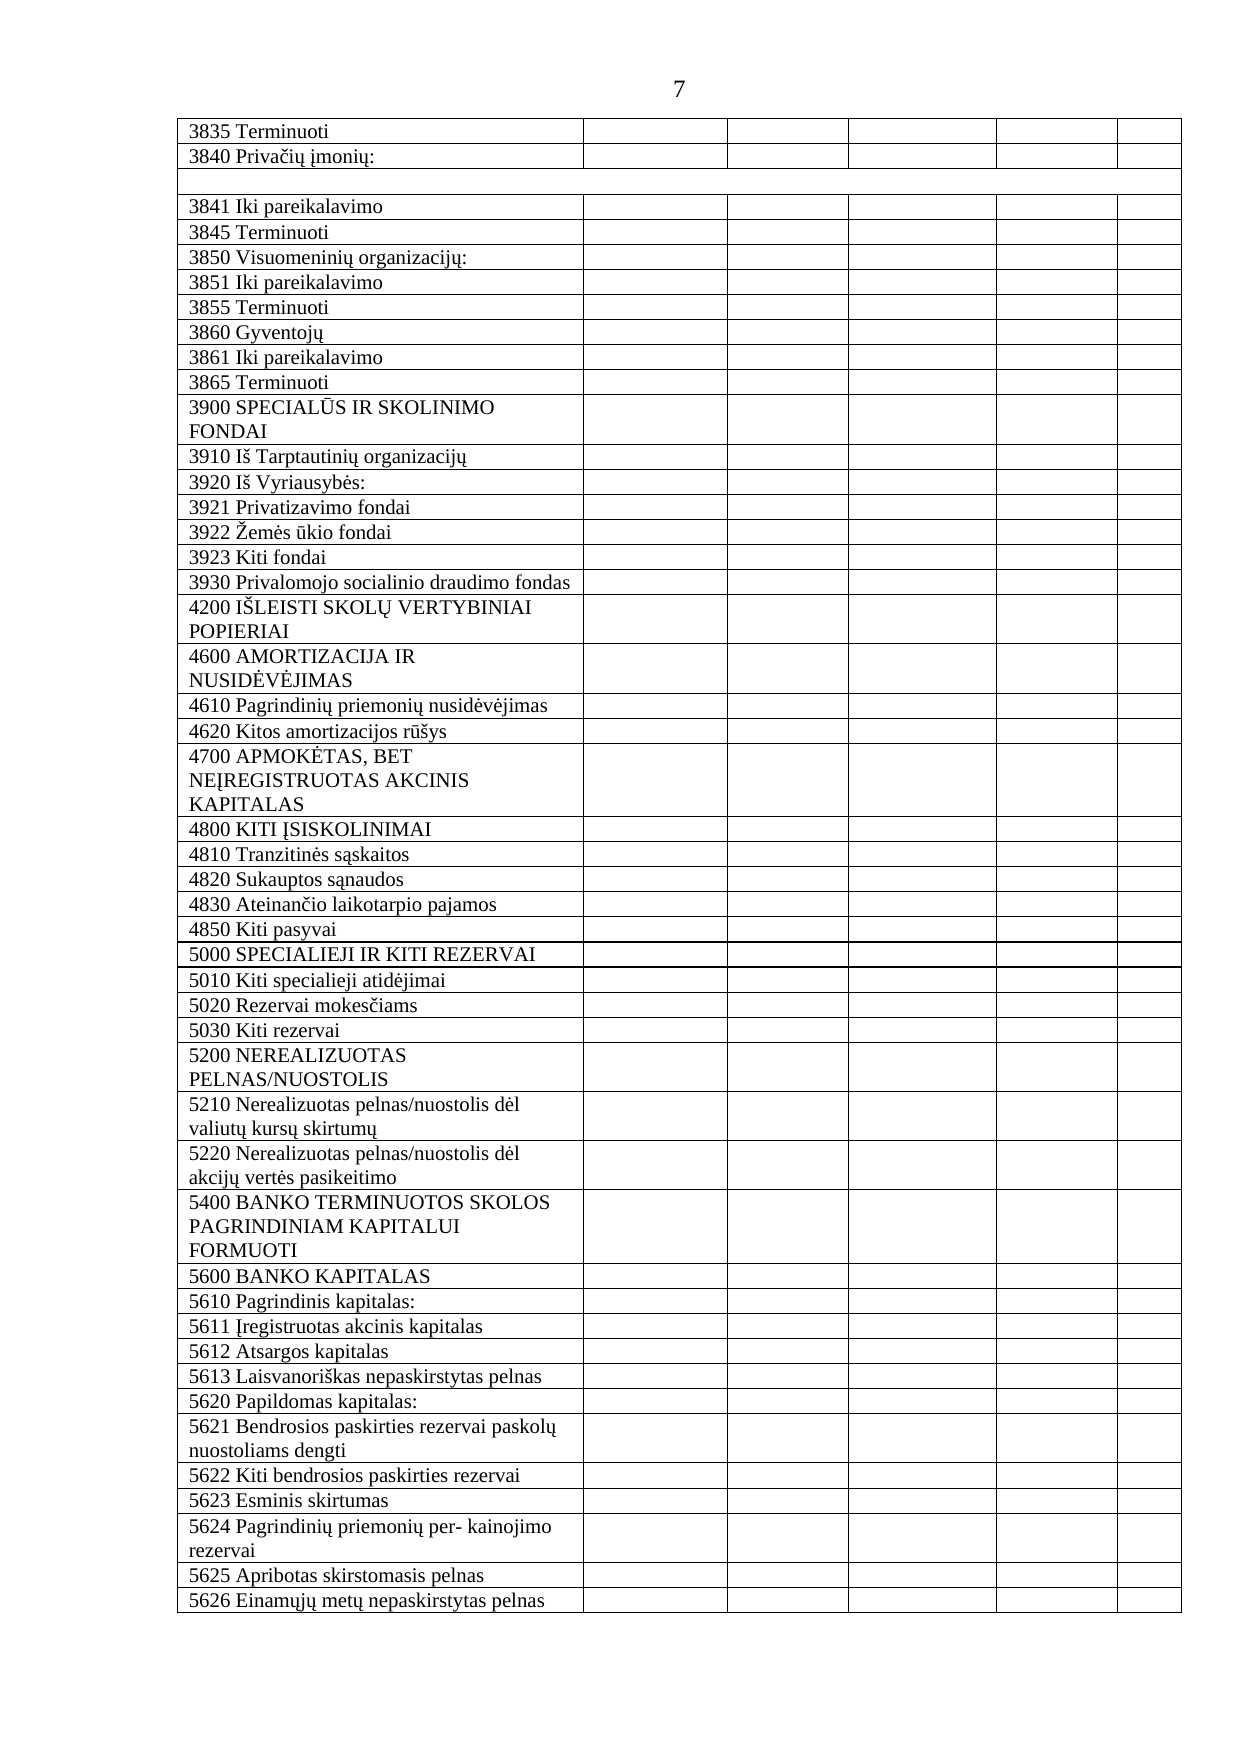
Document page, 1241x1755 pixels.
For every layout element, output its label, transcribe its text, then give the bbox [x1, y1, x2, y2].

table_cell [584, 1141, 727, 1189]
table_cell [849, 1018, 996, 1042]
table_cell [584, 1043, 727, 1091]
table_cell 5010 Kiti specialieji atidėjimai [178, 968, 583, 992]
table_cell [584, 470, 727, 494]
table_cell [997, 1314, 1117, 1338]
table_cell [1118, 119, 1181, 143]
table_cell [997, 968, 1117, 992]
table_cell [584, 943, 727, 966]
table_cell [1118, 892, 1181, 916]
table_cell [728, 817, 848, 841]
table_cell [997, 295, 1117, 319]
table_cell [849, 595, 996, 643]
table_cell [728, 1289, 848, 1313]
table_cell [849, 395, 996, 443]
table_cell [728, 1364, 848, 1388]
table_cell [849, 1489, 996, 1512]
table_cell [728, 1514, 848, 1562]
table_cell [997, 545, 1117, 569]
table_cell 3835 Terminuoti [178, 119, 583, 143]
table_cell 5020 Rezervai mokesčiams [178, 993, 583, 1017]
table_cell [584, 545, 727, 569]
table_cell [997, 1141, 1117, 1189]
table_cell [849, 270, 996, 294]
table_cell [997, 245, 1117, 269]
table_cell [728, 570, 848, 594]
table_cell [1118, 1489, 1181, 1512]
table_cell [728, 470, 848, 494]
table_cell [584, 1389, 727, 1413]
table_cell [728, 917, 848, 941]
table_cell [728, 495, 848, 519]
table_cell [849, 570, 996, 594]
table_cell [849, 1389, 996, 1413]
table_cell [849, 1141, 996, 1189]
table_cell [997, 1264, 1117, 1288]
table_cell [584, 719, 727, 743]
table_cell [584, 968, 727, 992]
table_cell [1118, 993, 1181, 1017]
table_cell 3930 Privalomojo socialinio draudimo fondas [178, 570, 583, 594]
table_cell [997, 270, 1117, 294]
table_cell [849, 470, 996, 494]
table_cell [1118, 719, 1181, 743]
table_cell [728, 295, 848, 319]
table_cell [584, 295, 727, 319]
table_cell [1118, 842, 1181, 866]
table_cell [997, 445, 1117, 468]
table_cell [997, 570, 1117, 594]
table_cell [849, 1339, 996, 1363]
table_cell 4620 Kitos amortizacijos rūšys [178, 719, 583, 743]
table_cell [849, 968, 996, 992]
table_cell [1118, 1141, 1181, 1189]
table_cell [584, 867, 727, 891]
table_cell [849, 1364, 996, 1388]
table_cell [1118, 943, 1181, 966]
table_cell [849, 1092, 996, 1140]
table_cell 5613 Laisvanoriškas nepaskirstytas pelnas [178, 1364, 583, 1388]
table_cell 5030 Kiti rezervai [178, 1018, 583, 1042]
table_cell [849, 1588, 996, 1612]
table_cell [849, 694, 996, 717]
table_cell [584, 520, 727, 544]
table_cell [849, 1289, 996, 1313]
table_cell [584, 595, 727, 643]
table_cell [728, 445, 848, 468]
table_cell [1118, 1563, 1181, 1587]
table_cell [584, 1018, 727, 1042]
table_cell 3923 Kiti fondai [178, 545, 583, 569]
table_cell [584, 370, 727, 394]
table_cell [728, 395, 848, 443]
table_cell [728, 195, 848, 218]
table_cell 5624 Pagrindinių priemonių per- kainojimo rezervai [178, 1514, 583, 1562]
table_cell [1118, 1264, 1181, 1288]
table_cell [849, 1563, 996, 1587]
table_cell [1118, 595, 1181, 643]
table_cell 4700 APMOKĖTAS, BET NEĮREGISTRUOTAS AKCINIS KAPITALAS [178, 744, 583, 816]
table_cell [728, 1563, 848, 1587]
table_cell [849, 220, 996, 244]
table_cell 5623 Esminis skirtumas [178, 1489, 583, 1512]
table_cell [1118, 1514, 1181, 1562]
table_cell [728, 1190, 848, 1262]
table_cell [849, 370, 996, 394]
table_cell [584, 395, 727, 443]
table_cell [997, 1389, 1117, 1413]
table_cell [584, 345, 727, 369]
table_cell [1118, 1364, 1181, 1388]
table_cell [997, 1588, 1117, 1612]
table_cell [1118, 220, 1181, 244]
table_cell [728, 1314, 848, 1338]
table_cell [728, 744, 848, 816]
table_cell [584, 817, 727, 841]
table_cell [728, 968, 848, 992]
table_cell 5621 Bendrosios paskirties rezervai paskolų nuostoliams dengti [178, 1414, 583, 1462]
table_cell [997, 1414, 1117, 1462]
table_cell 4600 AMORTIZACIJA IR NUSIDĖVĖJIMAS [178, 644, 583, 692]
table_cell [1118, 245, 1181, 269]
table_cell [584, 495, 727, 519]
table_cell [728, 1018, 848, 1042]
table_cell 3841 Iki pareikalavimo [178, 195, 583, 218]
table_cell [728, 1389, 848, 1413]
table_cell 3922 Žemės ūkio fondai [178, 520, 583, 544]
table_cell [849, 345, 996, 369]
table_cell [997, 817, 1117, 841]
table_cell [1118, 195, 1181, 218]
table_cell [849, 1514, 996, 1562]
table_cell [997, 470, 1117, 494]
table_cell [728, 119, 848, 143]
table_cell [997, 320, 1117, 344]
table_cell [728, 220, 848, 244]
table_cell [1118, 545, 1181, 569]
table_cell [849, 644, 996, 692]
table_cell [997, 1018, 1117, 1042]
table_cell 5611 Įregistruotas akcinis kapitalas [178, 1314, 583, 1338]
table_cell [997, 644, 1117, 692]
table_cell 3851 Iki pareikalavimo [178, 270, 583, 294]
table_cell [1118, 144, 1181, 168]
table_cell 5612 Atsargos kapitalas [178, 1339, 583, 1363]
table_cell [584, 195, 727, 218]
table_cell 5210 Nerealizuotas pelnas/nuostolis dėl valiutų kursų skirtumų [178, 1092, 583, 1140]
table_cell 3840 Privačių įmonių: [178, 144, 583, 168]
table_cell [728, 1489, 848, 1512]
table_cell [849, 719, 996, 743]
table_cell [584, 1489, 727, 1512]
table_cell 5600 BANKO KAPITALAS [178, 1264, 583, 1288]
table_cell [1118, 694, 1181, 717]
table_cell [584, 270, 727, 294]
table_cell 5400 BANKO TERMINUOTOS SKOLOS PAGRINDINIAM KAPITALUI FORMUOTI [178, 1190, 583, 1262]
table_cell [728, 144, 848, 168]
table_cell [584, 1463, 727, 1487]
table_cell 4200 IŠLEISTI SKOLŲ VERTYBINIAI POPIERIAI [178, 595, 583, 643]
table_cell [997, 1043, 1117, 1091]
table_cell [728, 719, 848, 743]
table_cell [584, 144, 727, 168]
table_cell [997, 719, 1117, 743]
table_cell [849, 744, 996, 816]
table_cell [584, 320, 727, 344]
table_cell 5000 SPECIALIEJI IR KITI REZERVAI [178, 943, 583, 966]
table_cell [1118, 270, 1181, 294]
table_cell [584, 1414, 727, 1462]
table_cell [728, 1092, 848, 1140]
table_cell [728, 1264, 848, 1288]
table_cell [728, 842, 848, 866]
table_cell [849, 195, 996, 218]
table_cell [849, 1190, 996, 1262]
table_cell 3921 Privatizavimo fondai [178, 495, 583, 519]
table_cell [849, 993, 996, 1017]
table_cell [584, 1339, 727, 1363]
table_cell [584, 1314, 727, 1338]
table_cell [997, 1190, 1117, 1262]
table_cell [849, 245, 996, 269]
table_cell [997, 867, 1117, 891]
table_cell 3920 Iš Vyriausybės: [178, 470, 583, 494]
table_cell 3865 Terminuoti [178, 370, 583, 394]
table_cell 5220 Nerealizuotas pelnas/nuostolis dėl akcijų vertės pasikeitimo [178, 1141, 583, 1189]
table_cell [1118, 295, 1181, 319]
table_cell [1118, 1043, 1181, 1091]
table_cell [728, 345, 848, 369]
table_cell [997, 1339, 1117, 1363]
table_cell [997, 345, 1117, 369]
table_cell [1118, 1314, 1181, 1338]
table_cell [1118, 370, 1181, 394]
table_cell [849, 545, 996, 569]
table_cell [849, 867, 996, 891]
table_cell [728, 867, 848, 891]
table_cell [1118, 445, 1181, 468]
table_cell 5626 Einamųjų metų nepaskirstytas pelnas [178, 1588, 583, 1612]
table_cell [584, 1563, 727, 1587]
table_cell [849, 943, 996, 966]
table_cell [728, 1339, 848, 1363]
table_cell [1118, 817, 1181, 841]
table_cell 3850 Visuomeninių organizacijų: [178, 245, 583, 269]
table_cell [997, 892, 1117, 916]
table_cell [584, 644, 727, 692]
table_cell [1118, 320, 1181, 344]
table_cell [997, 220, 1117, 244]
table_cell [1118, 495, 1181, 519]
table_cell [849, 892, 996, 916]
table_cell [584, 1588, 727, 1612]
table_cell [1118, 345, 1181, 369]
table_cell [849, 1314, 996, 1338]
table_cell [1118, 1092, 1181, 1140]
table_cell [584, 1264, 727, 1288]
table_cell [584, 744, 727, 816]
table_cell 4830 Ateinančio laikotarpio pajamos [178, 892, 583, 916]
table_cell 5610 Pagrindinis kapitalas: [178, 1289, 583, 1313]
table_cell [728, 1141, 848, 1189]
table_cell 3910 Iš Tarptautinių organizacijų [178, 445, 583, 468]
table_cell [1118, 395, 1181, 443]
table_cell [584, 1190, 727, 1262]
table_cell [1118, 744, 1181, 816]
table_cell [728, 892, 848, 916]
table_cell [997, 1563, 1117, 1587]
table_cell [584, 842, 727, 866]
table_cell [584, 892, 727, 916]
table_cell [997, 1092, 1117, 1140]
table_cell [1118, 1289, 1181, 1313]
table_cell [728, 1463, 848, 1487]
table_cell [584, 1514, 727, 1562]
table_cell [997, 370, 1117, 394]
table_cell [584, 993, 727, 1017]
table_cell [997, 917, 1117, 941]
table_cell [849, 320, 996, 344]
table_cell [1118, 1018, 1181, 1042]
table_cell 5200 NEREALIZUOTAS PELNAS/NUOSTOLIS [178, 1043, 583, 1091]
table_cell [728, 993, 848, 1017]
table_cell 4810 Tranzitinės sąskaitos [178, 842, 583, 866]
table_cell [728, 1588, 848, 1612]
table_cell [584, 570, 727, 594]
table_cell [1118, 1463, 1181, 1487]
table_cell [728, 545, 848, 569]
table_cell [728, 644, 848, 692]
table_cell [997, 1463, 1117, 1487]
table_cell [728, 370, 848, 394]
table_cell [997, 520, 1117, 544]
table_cell [584, 1289, 727, 1313]
table_cell [584, 1364, 727, 1388]
table_cell [997, 595, 1117, 643]
table_cell [997, 744, 1117, 816]
table_cell [849, 1414, 996, 1462]
table_cell 4850 Kiti pasyvai [178, 917, 583, 941]
table_cell 5622 Kiti bendrosios paskirties rezervai [178, 1463, 583, 1487]
table_cell 3845 Terminuoti [178, 220, 583, 244]
table_cell [1118, 917, 1181, 941]
table_cell [1118, 470, 1181, 494]
table_cell [584, 220, 727, 244]
table_cell [1118, 867, 1181, 891]
table_cell [997, 943, 1117, 966]
table_cell [849, 1463, 996, 1487]
table_cell 3900 SPECIALŪS IR SKOLINIMO FONDAI [178, 395, 583, 443]
table_cell 4820 Sukauptos sąnaudos [178, 867, 583, 891]
table_cell [997, 144, 1117, 168]
table_cell [1118, 1339, 1181, 1363]
table_cell 3855 Terminuoti [178, 295, 583, 319]
table_cell [849, 917, 996, 941]
table_cell [728, 694, 848, 717]
table_cell [728, 270, 848, 294]
table_cell [728, 595, 848, 643]
table_cell [728, 943, 848, 966]
table_cell [728, 1043, 848, 1091]
table_cell [584, 445, 727, 468]
table_cell [849, 295, 996, 319]
table_cell [849, 445, 996, 468]
table_cell [584, 694, 727, 717]
table_cell [1118, 570, 1181, 594]
table_cell [584, 119, 727, 143]
table_cell [728, 245, 848, 269]
table_cell [1118, 1414, 1181, 1462]
table_cell [1118, 968, 1181, 992]
table_cell [997, 1489, 1117, 1512]
table_cell 5625 Apribotas skirstomasis pelnas [178, 1563, 583, 1587]
table_cell [728, 1414, 848, 1462]
table_cell 4610 Pagrindinių priemonių nusidėvėjimas [178, 694, 583, 717]
table_cell [997, 119, 1117, 143]
table_cell [584, 917, 727, 941]
table_cell [997, 694, 1117, 717]
table_cell [1118, 1190, 1181, 1262]
table_cell [997, 495, 1117, 519]
table_cell 3861 Iki pareikalavimo [178, 345, 583, 369]
table_cell 3860 Gyventojų [178, 320, 583, 344]
table_cell [997, 195, 1117, 218]
table_cell [1118, 644, 1181, 692]
table_cell [849, 842, 996, 866]
table_cell 4800 KITI ĮSISKOLINIMAI [178, 817, 583, 841]
table_cell [849, 144, 996, 168]
table_cell [997, 395, 1117, 443]
table_cell [997, 993, 1117, 1017]
table_cell [584, 245, 727, 269]
table_cell [1118, 520, 1181, 544]
table_cell [728, 320, 848, 344]
table_cell [728, 520, 848, 544]
table_cell [849, 1264, 996, 1288]
table_cell [997, 1364, 1117, 1388]
table_cell [849, 495, 996, 519]
table_cell [997, 1289, 1117, 1313]
table_cell [178, 169, 1181, 193]
table_cell [1118, 1588, 1181, 1612]
table_cell [997, 842, 1117, 866]
table_cell [584, 1092, 727, 1140]
table_cell [849, 817, 996, 841]
table_cell [849, 119, 996, 143]
table_cell [997, 1514, 1117, 1562]
table_cell [849, 1043, 996, 1091]
table_cell [1118, 1389, 1181, 1413]
table_cell [849, 520, 996, 544]
table_cell 5620 Papildomas kapitalas: [178, 1389, 583, 1413]
